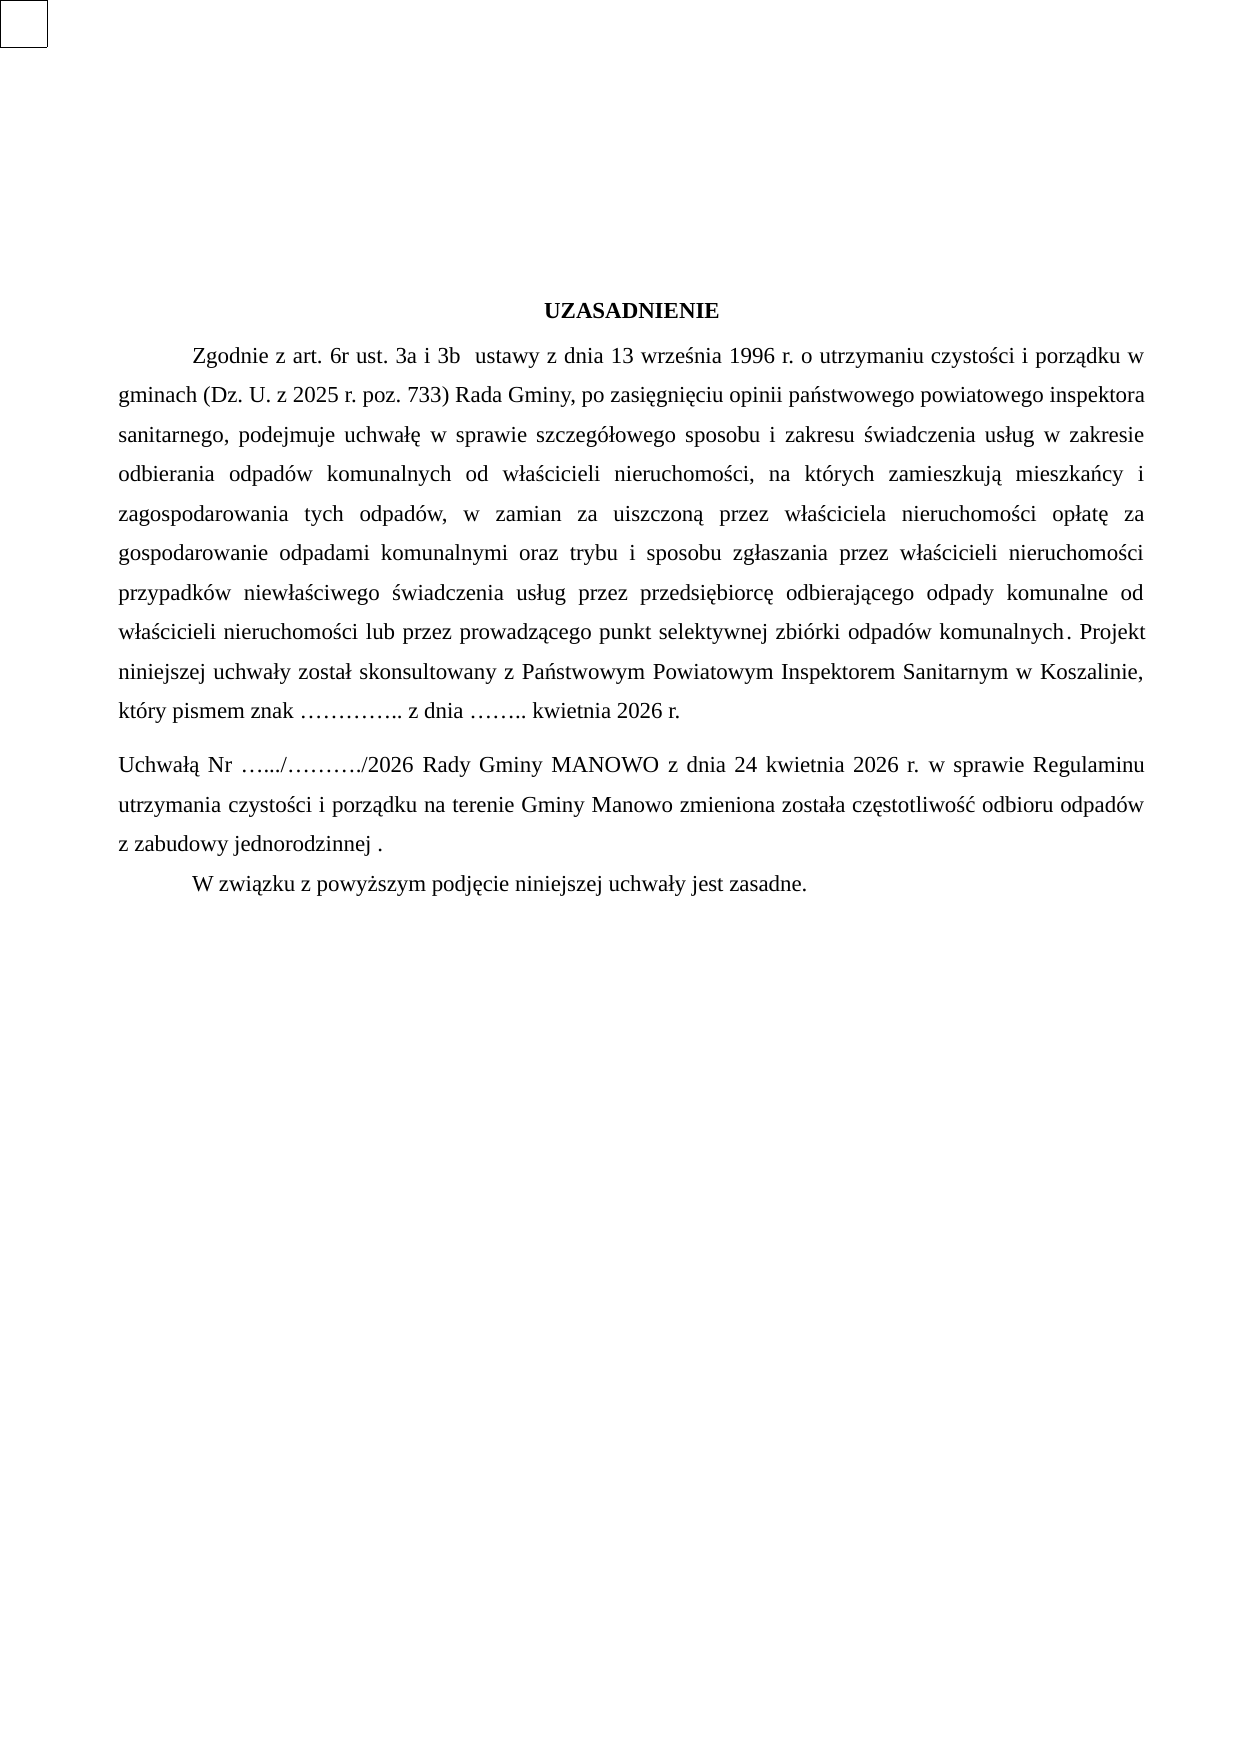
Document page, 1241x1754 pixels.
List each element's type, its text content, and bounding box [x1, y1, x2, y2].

text Zgodnie z art. 6r ust. 3a i 3b ustawy z dnia 13 września 1996 r. o utrzymaniu czystości i porządku w gminach (Dz. U. z 2025 r. poz. 733) Rada Gminy, po zasięgnięciu opinii państwowego powiatowego inspektora sanitarnego, podejmuje uchwałę w sprawie szczegółowego sposobu i zakresu świadczenia usług w zakresie odbierania odpadów komunalnych od właścicieli nieruchomości, na których zamieszkują mieszkańcy i zagospodarowania tych odpadów, w zamian za uiszczoną przez właściciela nieruchomości opłatę za gospodarowanie odpadami komunalnymi oraz trybu i sposobu zgłaszania przez właścicieli nieruchomości przypadków niewłaściwego świadczenia usług przez przedsiębiorcę odbierającego odpady komunalne od właścicieli nieruchomości lub przez prowadzącego punkt selektywnej zbiórki odpadów komunalnych. Projekt niniejszej uchwały został skonsultowany z Państwowym Powiatowym Inspektorem Sanitarnym w Koszalinie, który pismem znak ………….. z dnia …….. kwietnia 2026 r. [118, 342, 1146, 724]
text Uchwałą Nr ….../………./2026 Rady Gminy MANOWO z dnia 24 kwietnia 2026 r. w sprawie Regulaminu utrzymania czystości i porządku na terenie Gminy Manowo zmieniona została częstotliwość odbioru odpadów z zabudowy jednorodzinnej . [118, 751, 1146, 857]
text UZASADNIENIE [118, 297, 1146, 324]
text W związku z powyższym podjęcie niniejszej uchwały jest zasadne. [118, 870, 1146, 896]
